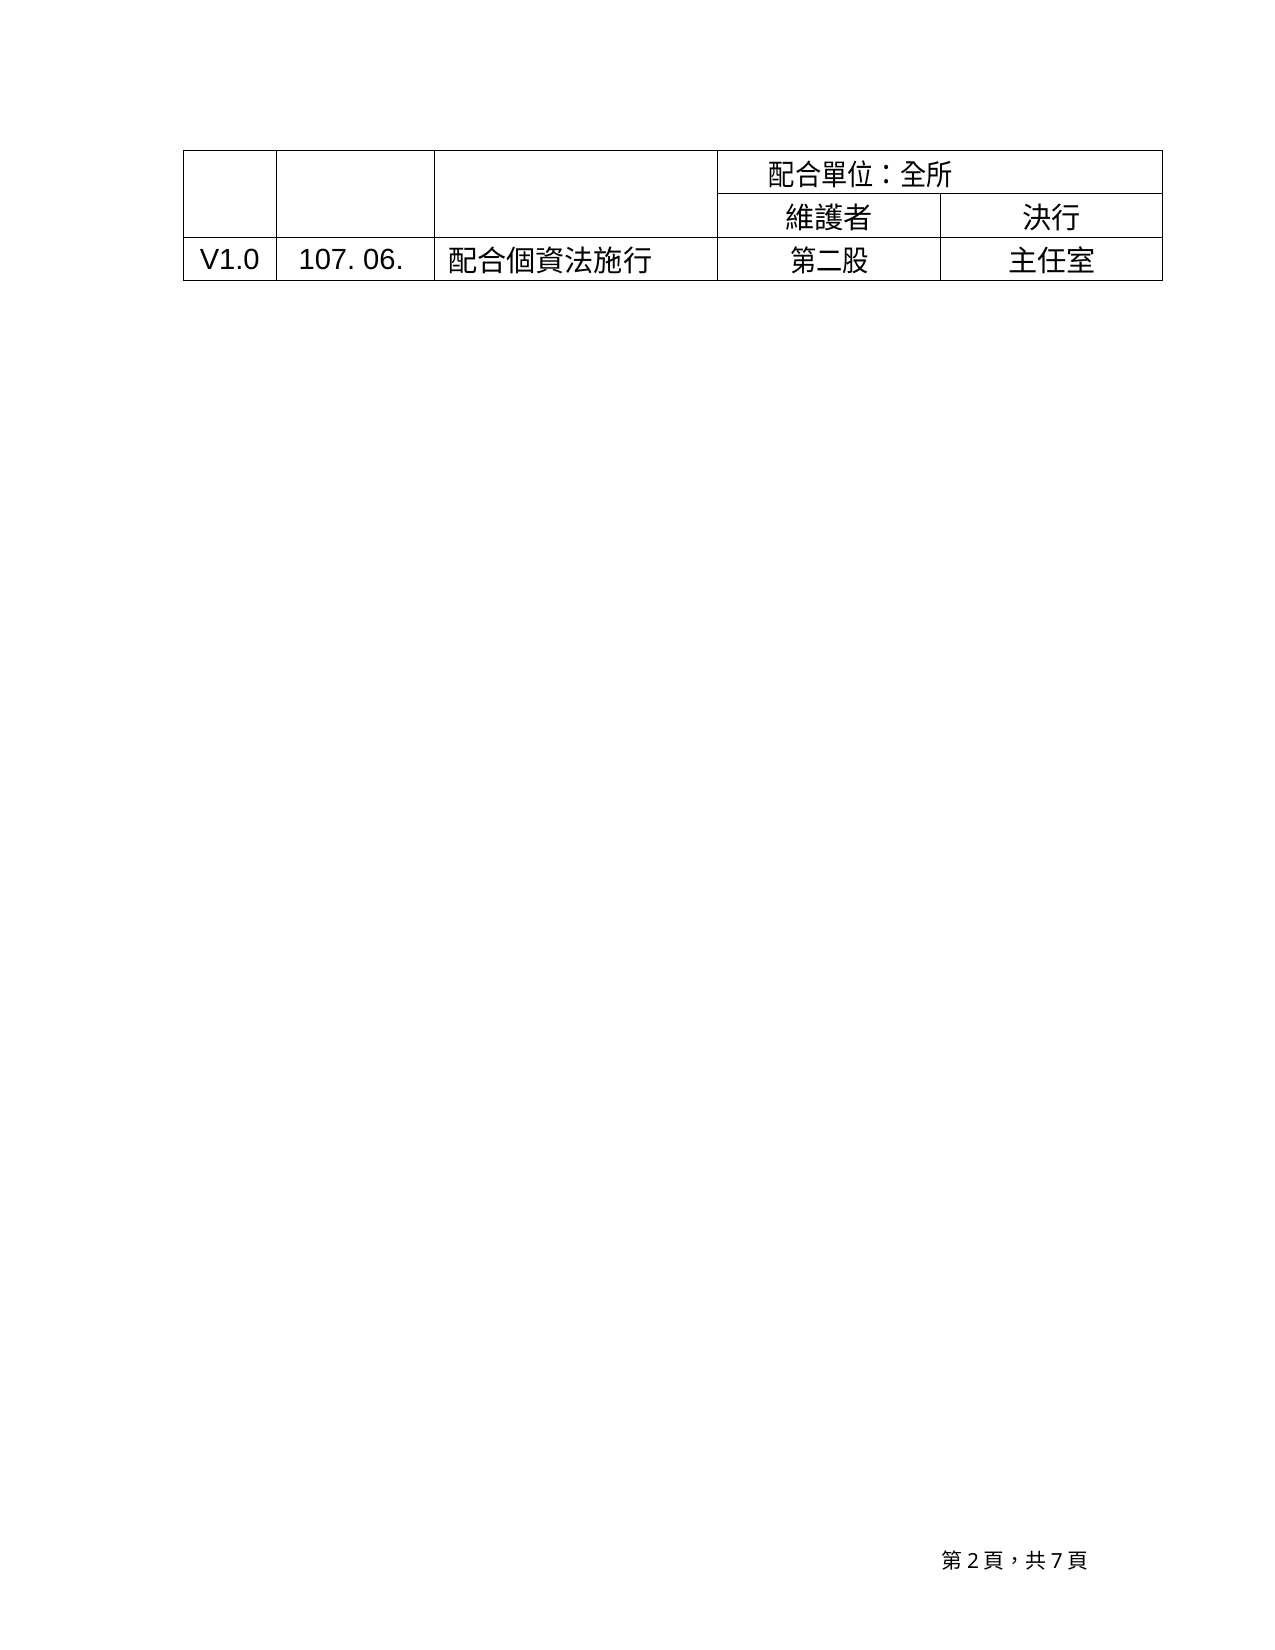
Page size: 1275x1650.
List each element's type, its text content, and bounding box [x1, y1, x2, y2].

table_cell 配合單位：全所 [718, 151, 1162, 193]
table_header [184, 151, 276, 237]
table_header [435, 151, 717, 237]
table_cell 維護者 [718, 194, 940, 237]
table_cell 主任室 [941, 238, 1162, 280]
table_cell V1.0 [184, 238, 276, 280]
table_cell 107. 06. [277, 238, 434, 280]
table_cell 配合個資法施行 [435, 238, 717, 280]
table_cell 第二股 [718, 238, 940, 280]
table_cell 決行 [941, 194, 1162, 237]
table_header [277, 151, 434, 237]
